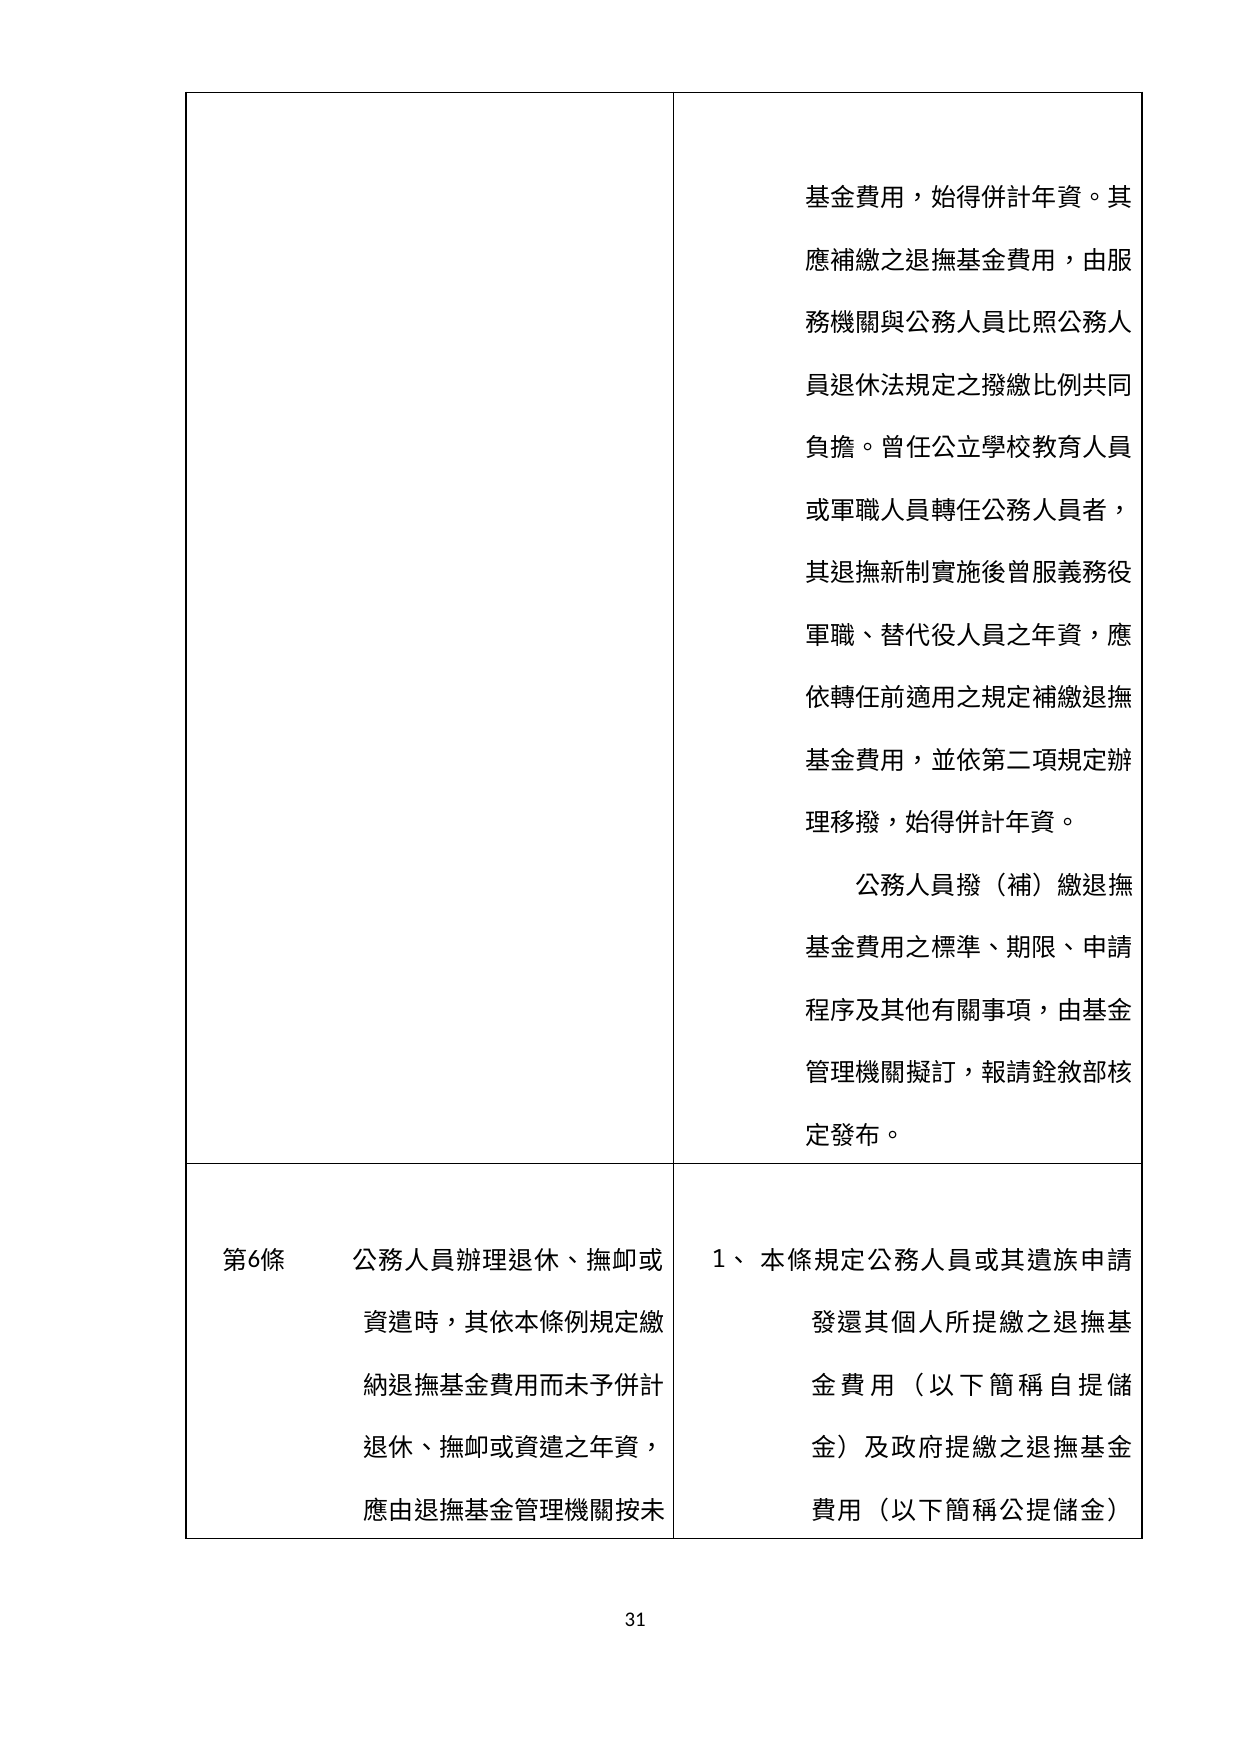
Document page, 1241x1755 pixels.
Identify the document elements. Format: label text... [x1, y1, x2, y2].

table_cell 本條規定公務人員或其遺族申請發還其個人所提繳之退撫基金費用（以下簡稱自提儲金）及政府提繳之退撫基金費用（以下簡稱公提儲金）之事宜。 第一項參照原退休法第十四條第五項及原撫卹法施行細則第二十三條第一項之規定，明定公務人員辦理退休或公務人員死亡時，其已繳納基金費用未予併計退休、撫卹或資遣之年資，應一次發還其本人原繳付之退撫基金費用本息。 第二項參照原退休法第十四條第六項及原撫卹法施行細則第二十二條第一項之規定，明定依規定公務人員不合退休、資遣或其死亡後，如不得依本條例第四十六條規定辦理撫卹者，得由其本人或其遺族申請發還其本人所自繳之退撫基金費用本息。但繳付退撫基金費用滿十年以上者，除因涉案受免職或撤職處分外，得同時申請一次發還由政府相對撥繳之退撫基金費用本息。 第四項參考原退休法第十四條第七項之規定，明定公務人員在退撫新制實施後之年資，如已按公營事業移轉民營條例或其他退休（職）、資遣法令辦理年資結算、退休（職）或資遣者，不適用本條第三項但書發還退撫基金費用本息之規定。 相關條文及立法體例 原退休法 第十四條 公務人員退休撫卹新制（以下簡稱退撫新制）自中華民國八十四年七月一日起實施。因機關改制或其他原因而另定實施日期者，依其實施日期認定。 退撫新制實施後之公務人員退休金，應由政府與公務人員共同撥繳費用建立之退休撫卹基金（以下簡稱退撫基金）支給，並由政府負最後支付保證責任。 公務人員退休撫卹基金管理機關（以下簡稱基金管理機關）對前項退撫基金之財務，應實施定期精算。 第二項共同撥繳費用，按公務人員本（年功）俸加一倍百分之十二至百分之十五之費率，政府撥繳百分之六十五，公務人員繳付百分之三十五。撥繳滿四十年後免再撥繳。 公務人員辦理退休時，其繳納基金費用未予併計退休之年資，應一次發還其本人原繳付之退撫基金費用本息。 公務人員依規定不合退休、資遣於中途離職者，得申請一次發還其本人原繳付之退撫基金費用本息。繳付退撫基金五年以上，除因案免職或撤職而離職者外，得同時申請一次發給政府撥繳之退撫基金費用本息。 公務人員退撫新制實施後之年資，已按公營事業移轉民營條例或其他退休（職）、資遣法令辦理年資結算、退休（職）或資遣者，不適用前項發還退撫基金費用本息之規定。 第二項退撫基金之撥繳，管理及運用等事項，另以法律定之。 原撫卹法施行細則 第二十二條第一項 公務人員死亡後，如不得依本條例第三條規定辦理撫卹者，基金管理機關應一次發還其本人原繳付之退撫基金費用本息。但繳付退撫基金費用五年以上者，應同時發還政府撥繳之退撫基金費用本息。 原撫卹法施行細則 第二十三條第一項 公務人員死亡時 ，其已繳納退撫基金費用而未予併計撫卹之年資，應由基金管理機關一次發還其本人原繳付之退撫基金費用本息。 [674, 1164, 1141, 1538]
table_cell 本條規定退休年資採計應以繳交退撫基金為前提，以及相關年資併計事宜。 第一項參照原退休法第十五條第一項及原撫卹法第十六條第一項之規定，明定公務人員在退撫新制實施後任職年資之採計，應以依法繳付退撫基金之實際月數計算。至於未依法繳付退撫基金之任職年資或曾經申請發還離職、免職退費或核給退休（職、伍）金、資遣給與或辦理年資結算核發相當退休、資遣或離職給與之任職年資，均不得採計為公務人員退休年資。 第二項參照原退休法第十五條第二項及原撫卹法第十六條第二項規定，明定公務人員在退撫新制實施後曾任政務人員、公立學校教育人員或軍職人員之年資，應於轉任公務人員時，應將其與政府共同撥繳且未曾領取之退撫基金費用本息移撥至公務人員退撫基金帳戶後，始得併計其任職年資。 第三項係參照原退休法第十五條第三項及原撫卹法第十六條第三項之規定，明定公務人員在退撫新制實施後，曾服義務役軍職、替代役人員之年資，其未併計核給退除給與者，應於初任到職支薪或復職復薪時，依銓敍審定之等級及政府與公務人員退撫基金撥繳比例，補繳退撫基金費用後，始得併計為公務人員年資。至於曾任公立學校教育人員轉任公務人員者，其退撫新制實施後曾服之義務役軍職、替代役人員年資，應依轉任公務人員前適用之退休（伍）法令規定補繳退撫基金費用，並依本條第二項之規定辦理移撥，始得併計年資為公務人員退休年資。 參照原退休法第十五條第五項及原撫卹法第十六條第五項之規定，明定公務人員撥（補）繳退撫基金費用之標準、期限、申請程序及其他有關事項，由基金管理機關擬訂後，並報請銓敍部核定發布。 相關條文及立法體例 原退休法 第十五條 依本條例退休、資遣人員，在退撫新制實施後之任職年資，除本條例另有規定外，應以依法繳付退撫基金之實際月數計算。未依法繳付退撫基金之任職年資或曾經申請發還離職、免職退費或核給退休（職、伍）金、資遣給與或辦理年資結算核發相當退休、資遣或離職給與之任職年資，均不得採計。 公務人員在退撫新制實施後曾任政務人員、公立學校教育人員或軍職人員之年資，應於轉任公務人員時，將其與政府共同撥繳未曾領取之退撫基金費用本息移撥公務人員退撫基金帳戶，始得併計其任職年資。 公務人員在退撫新制實施後，曾任依規定得予併計之其他公職、公營事業人員年資，得於轉任公務人員到職支薪之日起五年內，由服務機關向基金管理機關申請補繳退撫基金費用。於轉任之日起三個月內申請補繳者，其應繳之退撫基金費用，由基金管理機關依其任職年資、等級對照公務人員同期間相同俸級繳費標準換算複利終值之總和，由公務人員全額負擔一次繳入退撫基金帳戶。逾三個月期限申請補繳退撫基金者，另加計利息，始得併計其任職年資。 公務人員於退撫新制實施後，曾服義務役軍職、替代役人員年資，其未併計核給退除給與者，應於初任到職支薪或復職復薪時，依銓敍審定之等級，比照前項規定補繳退撫基金費用，始得併計年資。其應補繳之退撫基金費用，由服務機關與公務人員比照前條第四項規定之撥繳比例共同負擔。曾任公立學校教育人員或軍職人員轉任公務人員者，其退撫新制實施後曾服之義務役軍職、替代役人員年資，應依轉任公務人員前適用之退休（伍）法令規定補繳退撫基金費用，並依第二項規定辦理移撥，始得併計年資。 有關公務人員撥（補）繳退撫基金費用之標準、期限、申請程序及其他有關事項，由基金管理機關擬訂，報請銓敍部核定發布。 原撫卹法 第十六條 依本條例撫卹之公務人員，於退撫新制實施後之任職年資，除本條例另有規定外，應以依法繳付退撫基金之實際月數計算。未依法繳付退撫基金之任職年資或曾經申請發還離職、免職退費或核給退休（職、伍）金、資遣給與或辦理年資結算核發相當退休、資遣或離職給與之任職年資，均不得採計。 公務人員於退撫新制實施後，曾任政務人員、公立學校教育人員或軍職人員之年資，應於轉任公務人員時，將其與政府共同撥繳未曾領取之退撫基金費用本息移撥公務人員退撫基金帳戶，始得併計其任職年資。 公務人員於退撫新制實施後，曾任依規定得予併計之其他公職、公營事業人員年資，得於轉任公務人員到職支薪之日起五年內，由服務機關向基金管理機關申請補繳退撫基金費用。於轉任之日起三個月內申請補繳者，其應繳之退撫基金費用，由基金管理機關依其任職年資、等級，對照公務人員同期間相同俸級繳費標準，換算複利終值之總和，由公務人員全額負擔一次繳入退撫基金帳戶。逾三個月期限申請補繳退撫基金費用者，另加計利息，始得併計其任職年資。 公務人員於退撫新制實施後，曾服義務役軍職、替代役人員之年資，其未併計核給退除給與者，應於初任到職支薪或復職復薪時，依銓敘審定之等級，比照前項規定補繳退撫基金費用，始得併計年資。其應補繳之退撫基金費用，由服務機關與公務人員比照公務人員退休法規定之撥繳比例共同負擔。曾任公立學校教育人員或軍職人員轉任公務人員者，其退撫新制實施後曾服義務役軍職、替代役人員之年資，應依轉任前適用之規定補繳退撫基金費用，並依第二項規定辦理移撥，始得併計年資。 公務人員撥（補）繳退撫基金費用之標準、期限、申請程序及其他有關事項，由基金管理機關擬訂，報請銓敘部核定發布。 [674, 93, 1141, 1163]
table_cell [187, 93, 673, 1163]
table_cell 公務人員辦理退休、撫卹或資遣時，其依本條例規定繳納退撫基金費用而未予併計退休、撫卹或資遣之年資，應由退撫基金管理機關按未 [187, 1164, 673, 1538]
